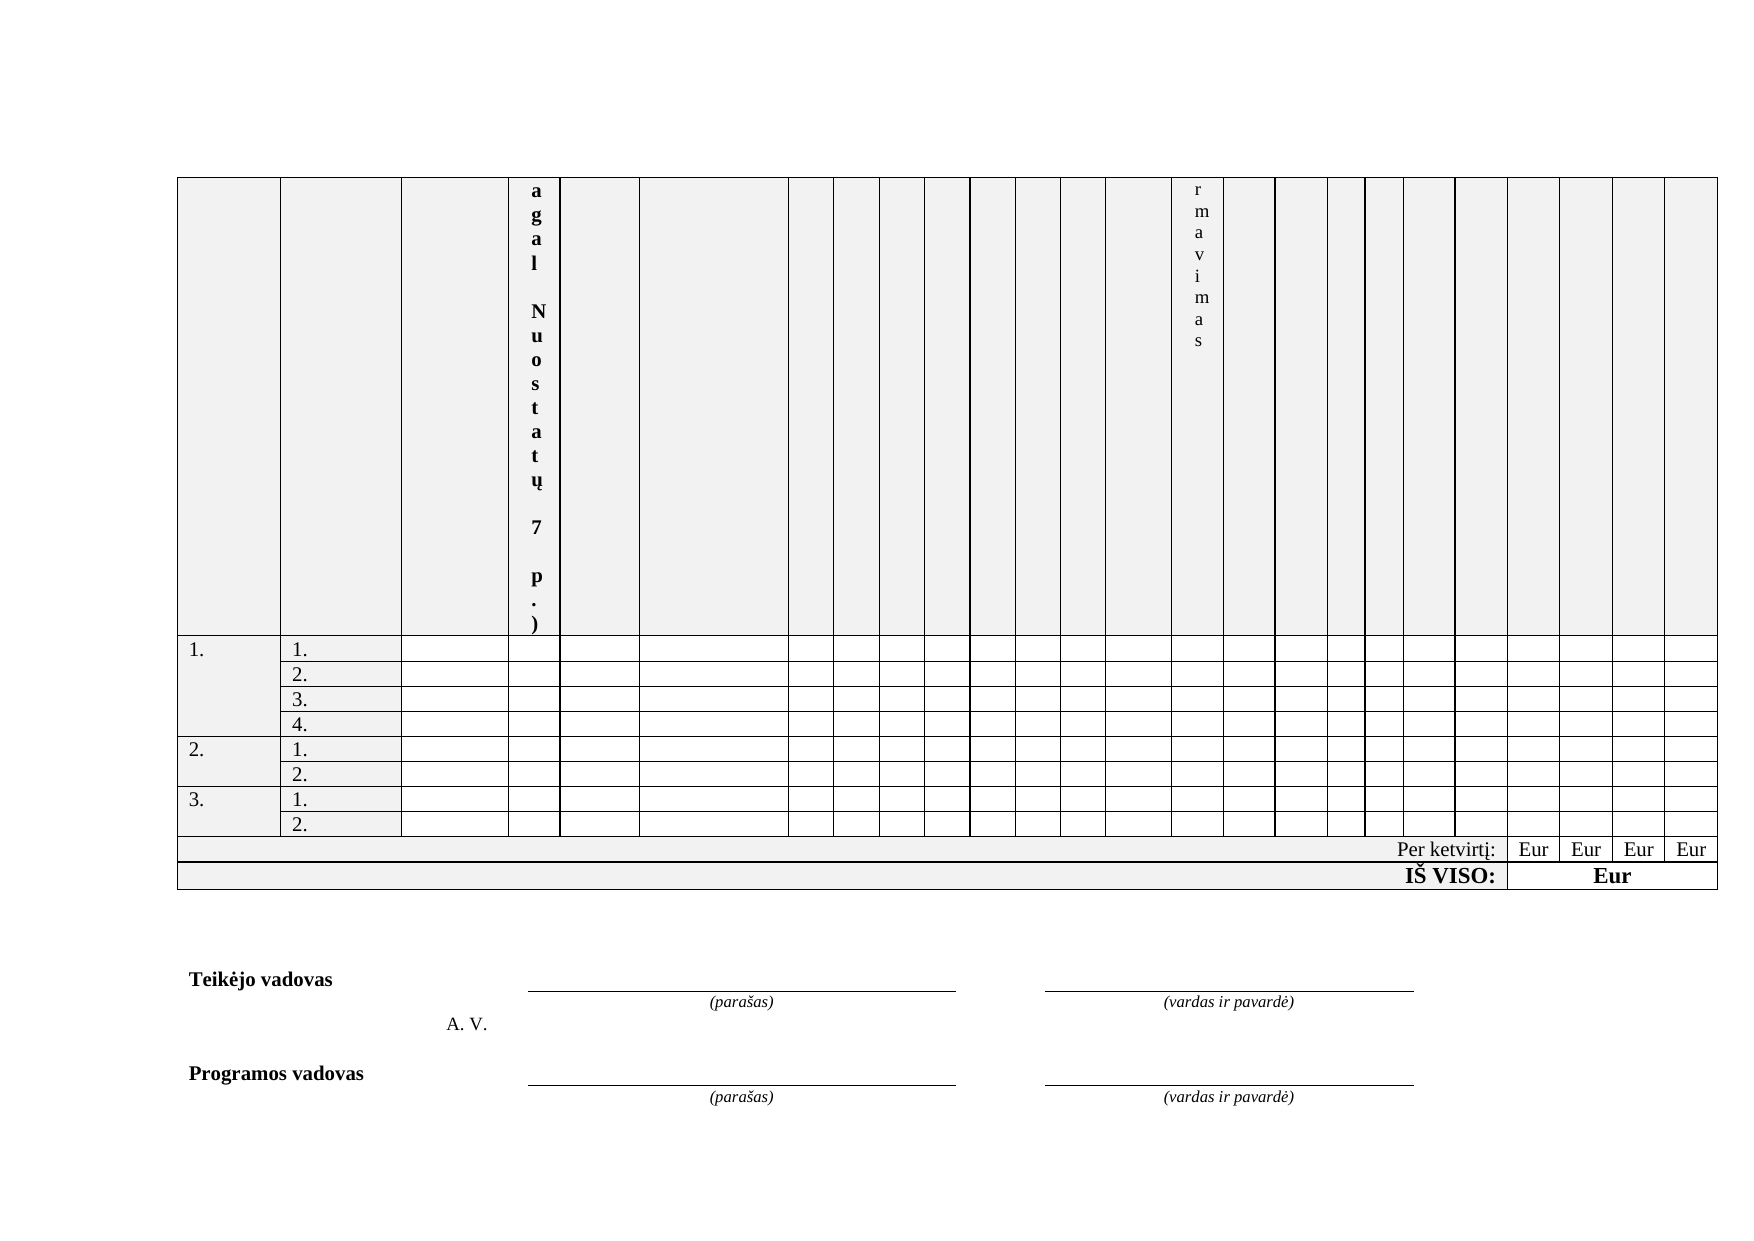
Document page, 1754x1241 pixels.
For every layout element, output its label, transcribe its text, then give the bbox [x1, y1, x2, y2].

table_cell [1665, 737, 1717, 761]
table_cell [561, 662, 639, 686]
table_cell [1665, 636, 1717, 661]
table_cell [1328, 687, 1364, 711]
table_header [1414, 943, 1454, 967]
table_cell [925, 787, 969, 811]
table_cell [1560, 812, 1612, 836]
table_cell [1613, 687, 1664, 711]
table_cell [789, 636, 833, 661]
table_cell [1665, 762, 1717, 786]
table_cell [789, 662, 833, 686]
table_cell 3. [178, 787, 280, 836]
table_cell [499, 1061, 528, 1085]
table_cell [971, 812, 1015, 836]
table_cell [1404, 787, 1454, 811]
table_cell [402, 662, 508, 686]
table_cell [1224, 737, 1274, 761]
table_cell [402, 737, 508, 761]
table_cell [1328, 636, 1364, 661]
table_cell [834, 762, 879, 786]
table_cell [561, 636, 639, 661]
table_cell [402, 687, 508, 711]
table_cell [834, 712, 879, 736]
table_cell [1328, 787, 1364, 811]
table_cell [402, 636, 508, 661]
table_cell [1404, 712, 1454, 736]
table_cell [1016, 178, 1060, 635]
table_cell [1456, 662, 1507, 686]
table_cell [789, 712, 833, 736]
table_cell [971, 662, 1015, 686]
table_cell [1045, 1013, 1414, 1037]
table_cell [1508, 812, 1559, 836]
table_cell [1106, 712, 1171, 736]
table_cell [1328, 762, 1364, 786]
table_cell [834, 178, 879, 635]
table_cell [1508, 787, 1559, 811]
table_cell [880, 687, 924, 711]
table_cell [528, 1061, 956, 1085]
table_cell [834, 787, 879, 811]
table_cell [561, 712, 639, 736]
table_cell 4. [281, 712, 401, 736]
table_cell [1016, 787, 1060, 811]
table_cell [1560, 737, 1612, 761]
table_cell [499, 1037, 528, 1061]
table_cell [1404, 812, 1454, 836]
table_cell [1404, 762, 1454, 786]
table_cell 2. [281, 762, 401, 786]
table_cell [509, 662, 559, 686]
table_cell [1665, 178, 1717, 635]
table_cell [1061, 636, 1105, 661]
table_cell [1276, 812, 1327, 836]
table_cell [1613, 636, 1664, 661]
table_cell [1276, 712, 1327, 736]
table_cell [1366, 737, 1403, 761]
table_cell [1508, 712, 1559, 736]
table_cell [956, 1061, 1045, 1085]
table_header [402, 178, 508, 635]
table_cell [561, 687, 639, 711]
table_cell [1224, 178, 1274, 635]
table_cell [1456, 737, 1507, 761]
table_cell [1061, 787, 1105, 811]
table_header [956, 943, 1045, 967]
table_cell Teikėjo vadovas [177, 967, 498, 991]
table_cell [640, 762, 788, 786]
table_cell [880, 636, 924, 661]
table_cell [1061, 737, 1105, 761]
table_cell [1560, 712, 1612, 736]
table_cell [1366, 636, 1403, 661]
table_cell [640, 712, 788, 736]
table_cell [1106, 737, 1171, 761]
table_header [561, 178, 639, 635]
table_cell [1106, 662, 1171, 686]
table_cell [1061, 687, 1105, 711]
table_cell A. V. [177, 1013, 498, 1037]
table_cell [1328, 178, 1364, 635]
table_cell [971, 636, 1015, 661]
table_cell [1061, 712, 1105, 736]
table_cell [1172, 737, 1223, 761]
table_cell [1414, 1013, 1454, 1037]
table_cell [1276, 787, 1327, 811]
table_cell [499, 967, 528, 991]
table_cell [925, 687, 969, 711]
table_cell [1613, 712, 1664, 736]
table_cell [1456, 178, 1507, 635]
table_cell [1366, 787, 1403, 811]
table_cell [1016, 712, 1060, 736]
table_cell 2. [281, 812, 401, 836]
table_cell [1276, 737, 1327, 761]
table_cell [1508, 636, 1559, 661]
table_cell [1172, 636, 1223, 661]
table_cell [880, 178, 924, 635]
table_cell [1665, 662, 1717, 686]
table_cell [956, 1085, 1045, 1111]
table_cell [925, 762, 969, 786]
table_cell [528, 1013, 956, 1037]
table_cell [1016, 662, 1060, 686]
table_header [528, 943, 956, 967]
table_cell [402, 812, 508, 836]
table_cell [1061, 812, 1105, 836]
table_cell 1. [281, 787, 401, 811]
table_cell [1045, 1037, 1414, 1061]
table_cell [1508, 687, 1559, 711]
table_cell [1106, 178, 1171, 635]
table_cell (parašas) [528, 1086, 956, 1111]
table_cell [1172, 662, 1223, 686]
table_cell [640, 687, 788, 711]
table_cell [1172, 687, 1223, 711]
table_cell [1613, 178, 1664, 635]
table_cell [971, 737, 1015, 761]
table_cell [1366, 812, 1403, 836]
table_cell [1560, 787, 1612, 811]
table_cell [971, 687, 1015, 711]
table_cell [1016, 762, 1060, 786]
table_cell [509, 812, 559, 836]
table_cell [1061, 178, 1105, 635]
table_cell [789, 178, 833, 635]
table_cell [509, 762, 559, 786]
table_cell [1414, 1085, 1454, 1111]
table_cell [925, 737, 969, 761]
table_cell [1613, 737, 1664, 761]
table_cell [1276, 762, 1327, 786]
table_cell Eur [1665, 837, 1717, 861]
table_cell [1404, 687, 1454, 711]
table_cell [1224, 812, 1274, 836]
table_cell [1366, 762, 1403, 786]
table_cell [1613, 762, 1664, 786]
table_cell [1414, 967, 1454, 991]
table_cell [789, 787, 833, 811]
table_cell [1172, 812, 1223, 836]
table_cell [402, 787, 508, 811]
table_cell [1224, 787, 1274, 811]
table_cell [880, 787, 924, 811]
table_cell [971, 787, 1015, 811]
table_cell [1106, 762, 1171, 786]
table_cell [956, 1037, 1045, 1061]
table_cell [509, 712, 559, 736]
table_cell 1. [178, 636, 280, 736]
table_cell Eur [1560, 837, 1612, 861]
table_cell [1560, 662, 1612, 686]
table_cell [1456, 812, 1507, 836]
table_cell [1045, 1061, 1414, 1085]
table_cell [971, 762, 1015, 786]
table_cell [1328, 812, 1364, 836]
table_cell [1106, 787, 1171, 811]
table_cell [1061, 662, 1105, 686]
table_cell [880, 762, 924, 786]
table_cell [956, 1013, 1045, 1037]
table_cell [1508, 178, 1559, 635]
table_cell (vardas ir pavardė) [1045, 1086, 1414, 1111]
table_cell 2. [281, 662, 401, 686]
table_cell Per ketvirtį: [178, 837, 1507, 861]
table_cell [402, 762, 508, 786]
table_cell [177, 991, 498, 1013]
table_cell [1224, 712, 1274, 736]
table_cell [925, 812, 969, 836]
table_cell [561, 787, 639, 811]
table_cell [1172, 787, 1223, 811]
table_cell [1665, 712, 1717, 736]
table_cell [1613, 812, 1664, 836]
table_cell [1508, 762, 1559, 786]
table_cell [640, 178, 788, 635]
table_cell [1366, 662, 1403, 686]
table_cell [1224, 636, 1274, 661]
table_cell [789, 687, 833, 711]
table_cell [528, 967, 956, 991]
table_cell [640, 787, 788, 811]
table_cell [1276, 178, 1327, 635]
table_cell [1508, 662, 1559, 686]
table_cell [1276, 687, 1327, 711]
table_cell [1172, 762, 1223, 786]
table_cell [880, 712, 924, 736]
table_header [1045, 943, 1414, 967]
table_cell [971, 178, 1015, 635]
table_cell [1328, 712, 1364, 736]
table_cell [789, 737, 833, 761]
table_cell [1414, 1037, 1454, 1061]
table_cell IŠ VISO: [178, 863, 1507, 889]
table_cell [1224, 662, 1274, 686]
table_cell [1560, 178, 1612, 635]
table_cell [1016, 687, 1060, 711]
table_cell Eur [1508, 863, 1717, 889]
table_cell [177, 1037, 498, 1061]
table_cell [1106, 687, 1171, 711]
table_cell [1456, 687, 1507, 711]
table_cell [509, 636, 559, 661]
table_cell [1061, 762, 1105, 786]
table_cell 1. [281, 636, 401, 661]
table_cell [1560, 687, 1612, 711]
table_cell [1016, 737, 1060, 761]
table_cell (vardas ir pavardė) [1045, 992, 1414, 1013]
table_cell [1045, 967, 1414, 991]
table_cell [1613, 787, 1664, 811]
table_cell [880, 737, 924, 761]
table_cell [1456, 636, 1507, 661]
table_cell [1404, 178, 1454, 635]
table_cell [789, 812, 833, 836]
table_cell [880, 812, 924, 836]
table_cell 2. [178, 737, 280, 786]
table_cell [1366, 712, 1403, 736]
table_cell [834, 662, 879, 686]
table_cell [1328, 737, 1364, 761]
table_cell [1224, 687, 1274, 711]
table_cell [880, 662, 924, 686]
table_header agal Nuostatų 7 p.) [509, 178, 559, 635]
table_cell [1508, 737, 1559, 761]
table_cell [528, 1037, 956, 1061]
table_cell [834, 737, 879, 761]
table_cell 3. [281, 687, 401, 711]
table_cell [925, 636, 969, 661]
table_header [281, 178, 401, 635]
table_cell [1276, 636, 1327, 661]
table_cell Programos vadovas [177, 1061, 498, 1085]
table_cell [640, 636, 788, 661]
table_cell [1665, 787, 1717, 811]
table_cell 1. [281, 737, 401, 761]
table_cell [1613, 662, 1664, 686]
table_cell Eur [1508, 837, 1559, 861]
table_cell [1560, 636, 1612, 661]
table_cell [1414, 991, 1454, 1013]
table_cell [1276, 662, 1327, 686]
table_cell [1665, 687, 1717, 711]
table_cell [1328, 662, 1364, 686]
table_cell [1224, 762, 1274, 786]
table_cell [561, 812, 639, 836]
table_cell [1366, 178, 1403, 635]
table_cell [1016, 636, 1060, 661]
table_cell [177, 1085, 498, 1111]
table_cell rmavimas [1172, 178, 1223, 635]
table_cell [402, 712, 508, 736]
table_cell [1366, 687, 1403, 711]
table_cell [499, 991, 528, 1013]
table_cell (parašas) [528, 992, 956, 1013]
table_cell [1665, 812, 1717, 836]
table_cell [1016, 812, 1060, 836]
table_cell [640, 737, 788, 761]
table_cell [834, 812, 879, 836]
table_cell [509, 687, 559, 711]
table_header [178, 178, 280, 635]
table_cell [499, 1013, 528, 1037]
table_header [499, 943, 528, 967]
table_cell [956, 967, 1045, 991]
table_cell [1106, 636, 1171, 661]
table_cell [1560, 762, 1612, 786]
table_cell [1456, 712, 1507, 736]
table_cell [1404, 636, 1454, 661]
table_cell [956, 991, 1045, 1013]
table_cell [925, 712, 969, 736]
table_cell [971, 712, 1015, 736]
table_cell [1456, 787, 1507, 811]
table_cell [834, 687, 879, 711]
table_cell [509, 737, 559, 761]
table_cell [925, 178, 969, 635]
table_cell [640, 812, 788, 836]
table_cell [509, 787, 559, 811]
table_cell [499, 1085, 528, 1111]
table_cell [1106, 812, 1171, 836]
table_header [177, 943, 498, 967]
table_cell [1172, 712, 1223, 736]
table_cell [1456, 762, 1507, 786]
table_cell [561, 762, 639, 786]
table_cell [561, 737, 639, 761]
table_cell [640, 662, 788, 686]
table_cell [925, 662, 969, 686]
table_cell [834, 636, 879, 661]
table_cell [789, 762, 833, 786]
table_cell [1414, 1061, 1454, 1085]
table_cell [1404, 662, 1454, 686]
table_cell [1404, 737, 1454, 761]
table_cell Eur [1613, 837, 1664, 861]
